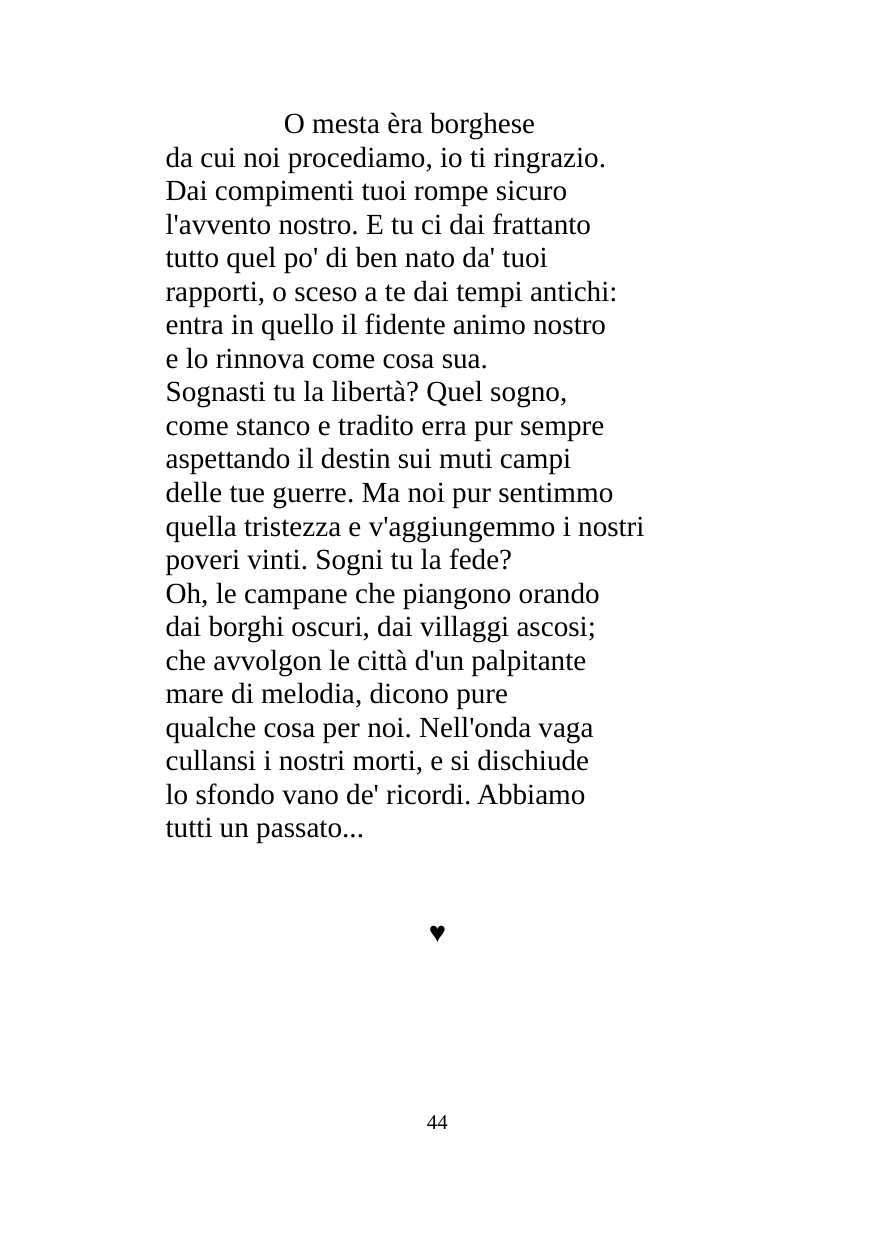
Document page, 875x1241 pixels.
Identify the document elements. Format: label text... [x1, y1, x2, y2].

text O mesta èra borghese da cui noi procediamo, io ti ringrazio. Dai compimenti tuoi rompe sicuro l'avvento nostro. E tu ci dai frattanto tutto quel po' di ben nato da' tuoi rapporti, o sceso a te dai tempi antichi: entra in quello il fidente animo nostro e lo rinnova come cosa sua. Sognasti tu la libertà? Quel sogno, come stanco e tradito erra pur sempre aspettando il destin sui muti campi delle tue guerre. Ma noi pur sentimmo quella tristezza e v'aggiungemmo i nostri poveri vinti. Sogni tu la fede? Oh, le campane che piangono orando dai borghi oscuri, dai villaggi ascosi; che avvolgon le città d'un palpitante mare di melodia, dicono pure qualche cosa per noi. Nell'onda vaga cullansi i nostri morti, e si dischiude lo sfondo vano de' ricordi. Abbiamo tutti un passato... [165, 106, 768, 844]
text ♥ [106, 915, 768, 948]
